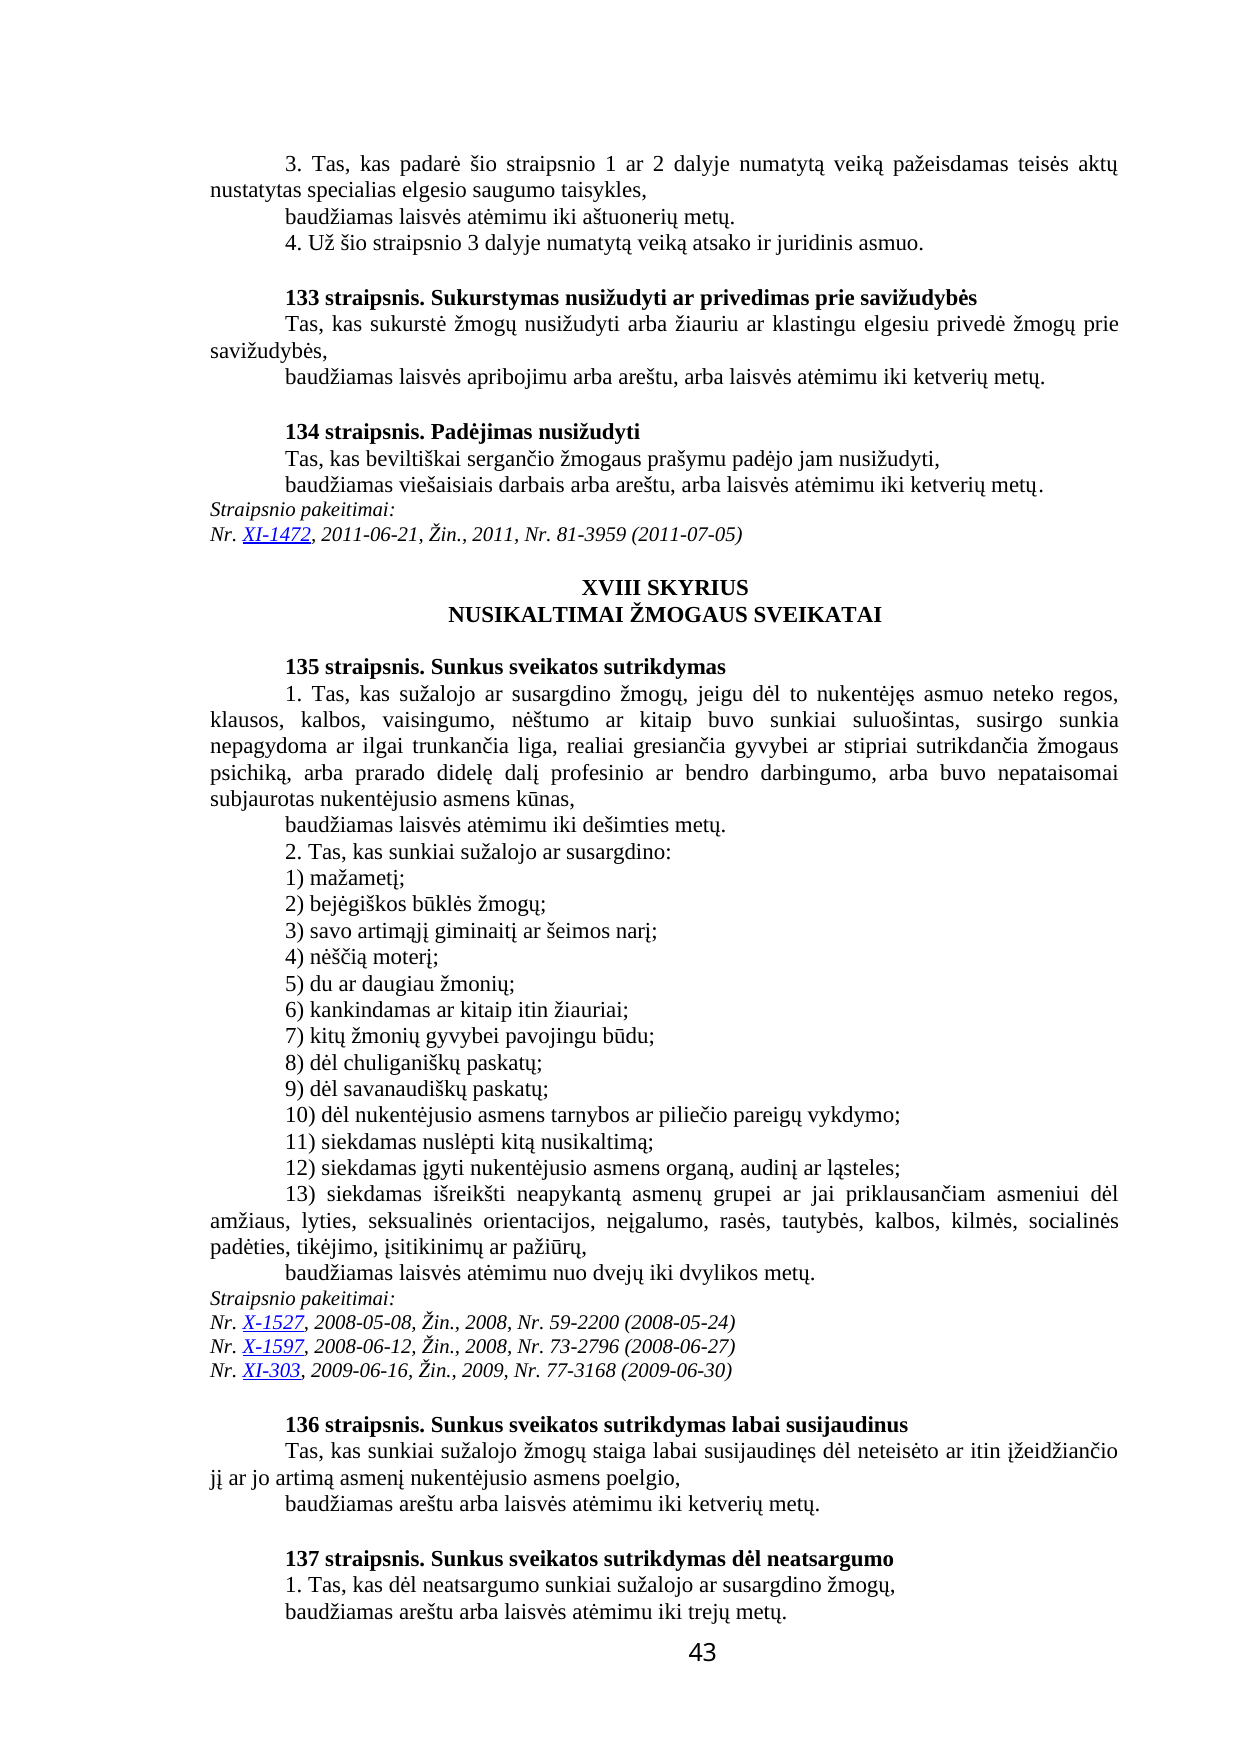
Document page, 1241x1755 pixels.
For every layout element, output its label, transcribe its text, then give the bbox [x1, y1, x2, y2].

text 133 straipsnis. Sukurstymas nusižudyti ar privedimas prie savižudybės [210, 284, 1120, 311]
text 137 straipsnis. Sunkus sveikatos sutrikdymas dėl neatsargumo [210, 1545, 1120, 1571]
text baudžiamas areštu arba laisvės atėmimu iki ketverių metų. [210, 1490, 1120, 1516]
text 6) kankindamas ar kitaip itin žiauriai; [210, 996, 1120, 1022]
text 134 straipsnis. Padėjimas nusižudyti [210, 418, 1120, 445]
text baudžiamas laisvės atėmimu iki aštuonerių metų. [210, 203, 1120, 229]
text 2. Tas, kas sunkiai sužalojo ar susargdino: [210, 838, 1120, 864]
text 5) du ar daugiau žmonių; [210, 969, 1120, 996]
text 1. Tas, kas dėl neatsargumo sunkiai sužalojo ar susargdino žmogų, [210, 1571, 1120, 1598]
text Nr. X-1527, 2008-05-08, Žin., 2008, Nr. 59-2200 (2008-05-24) [210, 1310, 1120, 1334]
text 136 straipsnis. Sunkus sveikatos sutrikdymas labai susijaudinus [210, 1411, 1120, 1437]
text baudžiamas laisvės apribojimu arba areštu, arba laisvės atėmimu iki ketverių metų. [210, 363, 1120, 389]
text baudžiamas areštu arba laisvės atėmimu iki trejų metų. [210, 1598, 1120, 1624]
text 2) bejėgiškos būklės žmogų; [210, 891, 1120, 917]
text 13) siekdamas išreikšti neapykantą asmenų grupei ar jai priklausančiam asmeniui dėl amžiaus, lyties, seksualinės orientacijos, neįgalumo, rasės, tautybės, kalbos, kilmės, socialinės padėties, tikėjimo, įsitikinimų ar pažiūrų, [210, 1180, 1120, 1259]
text Straipsnio pakeitimai: [210, 1286, 1120, 1310]
text 1. Tas, kas sužalojo ar susargdino žmogų, jeigu dėl to nukentėjęs asmuo neteko regos, klausos, kalbos, vaisingumo, nėštumo ar kitaip buvo sunkiai suluošintas, susirgo sunkia nepagydoma ar ilgai trunkančia liga, realiai gresiančia gyvybei ar stipriai sutrikdančia žmogaus psichiką, arba prarado didelę dalį profesinio ar bendro darbingumo, arba buvo nepataisomai subjaurotas nukentėjusio asmens kūnas, [210, 680, 1120, 811]
text 10) dėl nukentėjusio asmens tarnybos ar piliečio pareigų vykdymo; [210, 1101, 1120, 1128]
text 8) dėl chuliganiškų paskatų; [210, 1049, 1120, 1075]
text 11) siekdamas nuslėpti kitą nusikaltimą; [210, 1128, 1120, 1154]
text 1) mažametį; [210, 864, 1120, 891]
text Nusikaltimai žmogaus sveikatAI [210, 601, 1120, 627]
text Nr. X-1597, 2008-06-12, Žin., 2008, Nr. 73-2796 (2008-06-27) [210, 1334, 1120, 1358]
text baudžiamas laisvės atėmimu nuo dvejų iki dvylikos metų. [210, 1259, 1120, 1286]
text Tas, kas sukurstė žmogų nusižudyti arba žiauriu ar klastingu elgesiu privedė žmogų prie savižudybės, [210, 311, 1120, 363]
text 7) kitų žmonių gyvybei pavojingu būdu; [210, 1022, 1120, 1049]
text Tas, kas sunkiai sužalojo žmogų staiga labai susijaudinęs dėl neteisėto ar itin įžeidžiančio jį ar jo artimą asmenį nukentėjusio asmens poelgio, [210, 1437, 1120, 1490]
text 135 straipsnis. Sunkus sveikatos sutrikdymas [210, 653, 1120, 680]
text Straipsnio pakeitimai: [210, 497, 1120, 521]
text 3) savo artimąjį giminaitį ar šeimos narį; [210, 917, 1120, 943]
text 4. Už šio straipsnio 3 dalyje numatytą veiką atsako ir juridinis asmuo. [210, 229, 1120, 255]
text Tas, kas beviltiškai sergančio žmogaus prašymu padėjo jam nusižudyti, [210, 445, 1120, 471]
text 9) dėl savanaudiškų paskatų; [210, 1075, 1120, 1101]
text baudžiamas laisvės atėmimu iki dešimties metų. [210, 811, 1120, 838]
text 4) nėščią moterį; [210, 943, 1120, 969]
text 3. Tas, kas padarė šio straipsnio 1 ar 2 dalyje numatytą veiką pažeisdamas teisės aktų nustatytas specialias elgesio saugumo taisykles, [210, 150, 1120, 203]
text Nr. XI-1472, 2011-06-21, Žin., 2011, Nr. 81-3959 (2011-07-05) [210, 521, 1120, 546]
text Nr. XI-303, 2009-06-16, Žin., 2009, Nr. 77-3168 (2009-06-30) [210, 1358, 1120, 1382]
text baudžiamas viešaisiais darbais arba areštu, arba laisvės atėmimu iki ketverių metų. [210, 471, 1120, 497]
text XVIII skyrius [210, 574, 1120, 601]
text 12) siekdamas įgyti nukentėjusio asmens organą, audinį ar ląsteles; [210, 1154, 1120, 1180]
